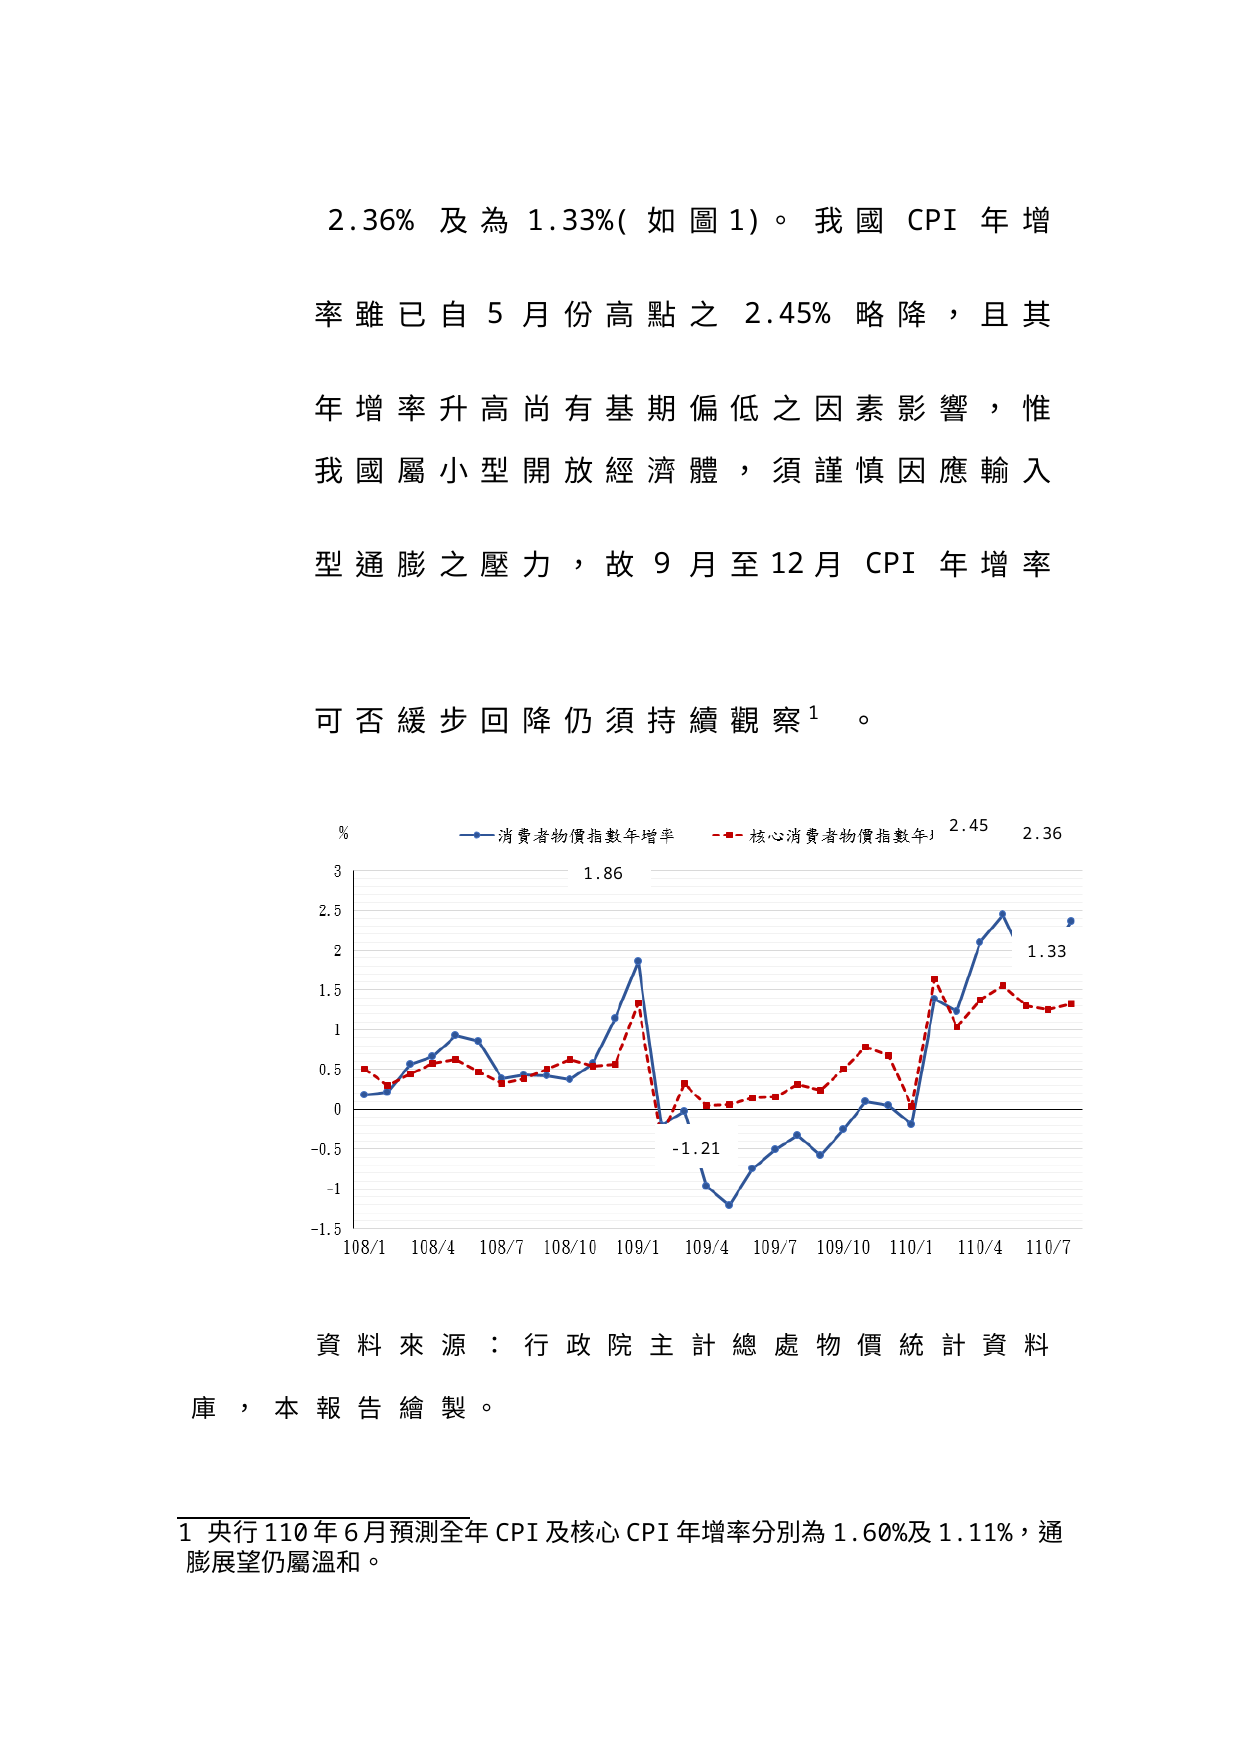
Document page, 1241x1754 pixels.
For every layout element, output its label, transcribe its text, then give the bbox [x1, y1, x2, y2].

text 資料來源：行政院主計總處物價統計資料庫，本報告繪製。 [183, 1302, 1058, 1427]
text 1.86 [583, 856, 636, 886]
text 2.45 [948, 808, 1002, 837]
text 各國採行寬鬆貨幣政策及擴大財政支出，對於提振需求面甚有助益，截至110年第2季止，美國聯邦準備體系、歐洲央行及日本央行等主要經濟體仍維持寬鬆性貨幣政策，惟此時國際上亦面臨原物料供給短缺，進而推升全球大宗商品價格，通膨壓力逐漸增加。觀察國內狀況，因面臨國際原油、石化等原物料價格上漲，亦推升國內進口及國產內銷品物價，依據行政院主計總處統計資料，至8月份消費者物價指數(CPI)及核心CPI之年增率分別為2.36%及為1.33%(如圖1)。我國CPI年增率雖已自5月份高點之2.45%略降，且其年增率升高尚有基期偏低之因素影響，惟我國屬小型開放經濟體，須謹慎因應輸入型通膨之壓力，故9月至12月CPI年增率可否緩步回降仍須持續觀察。 [271, 177, 1058, 740]
text 2.36 [1022, 816, 1075, 845]
text 央行110年6月預測全年CPI及核心CPI年增率分別為1.60%及1.11%，通膨展望仍屬溫和。 [177, 1518, 1063, 1577]
text -1.21 [670, 1131, 723, 1161]
text 1.33 [1027, 934, 1080, 964]
